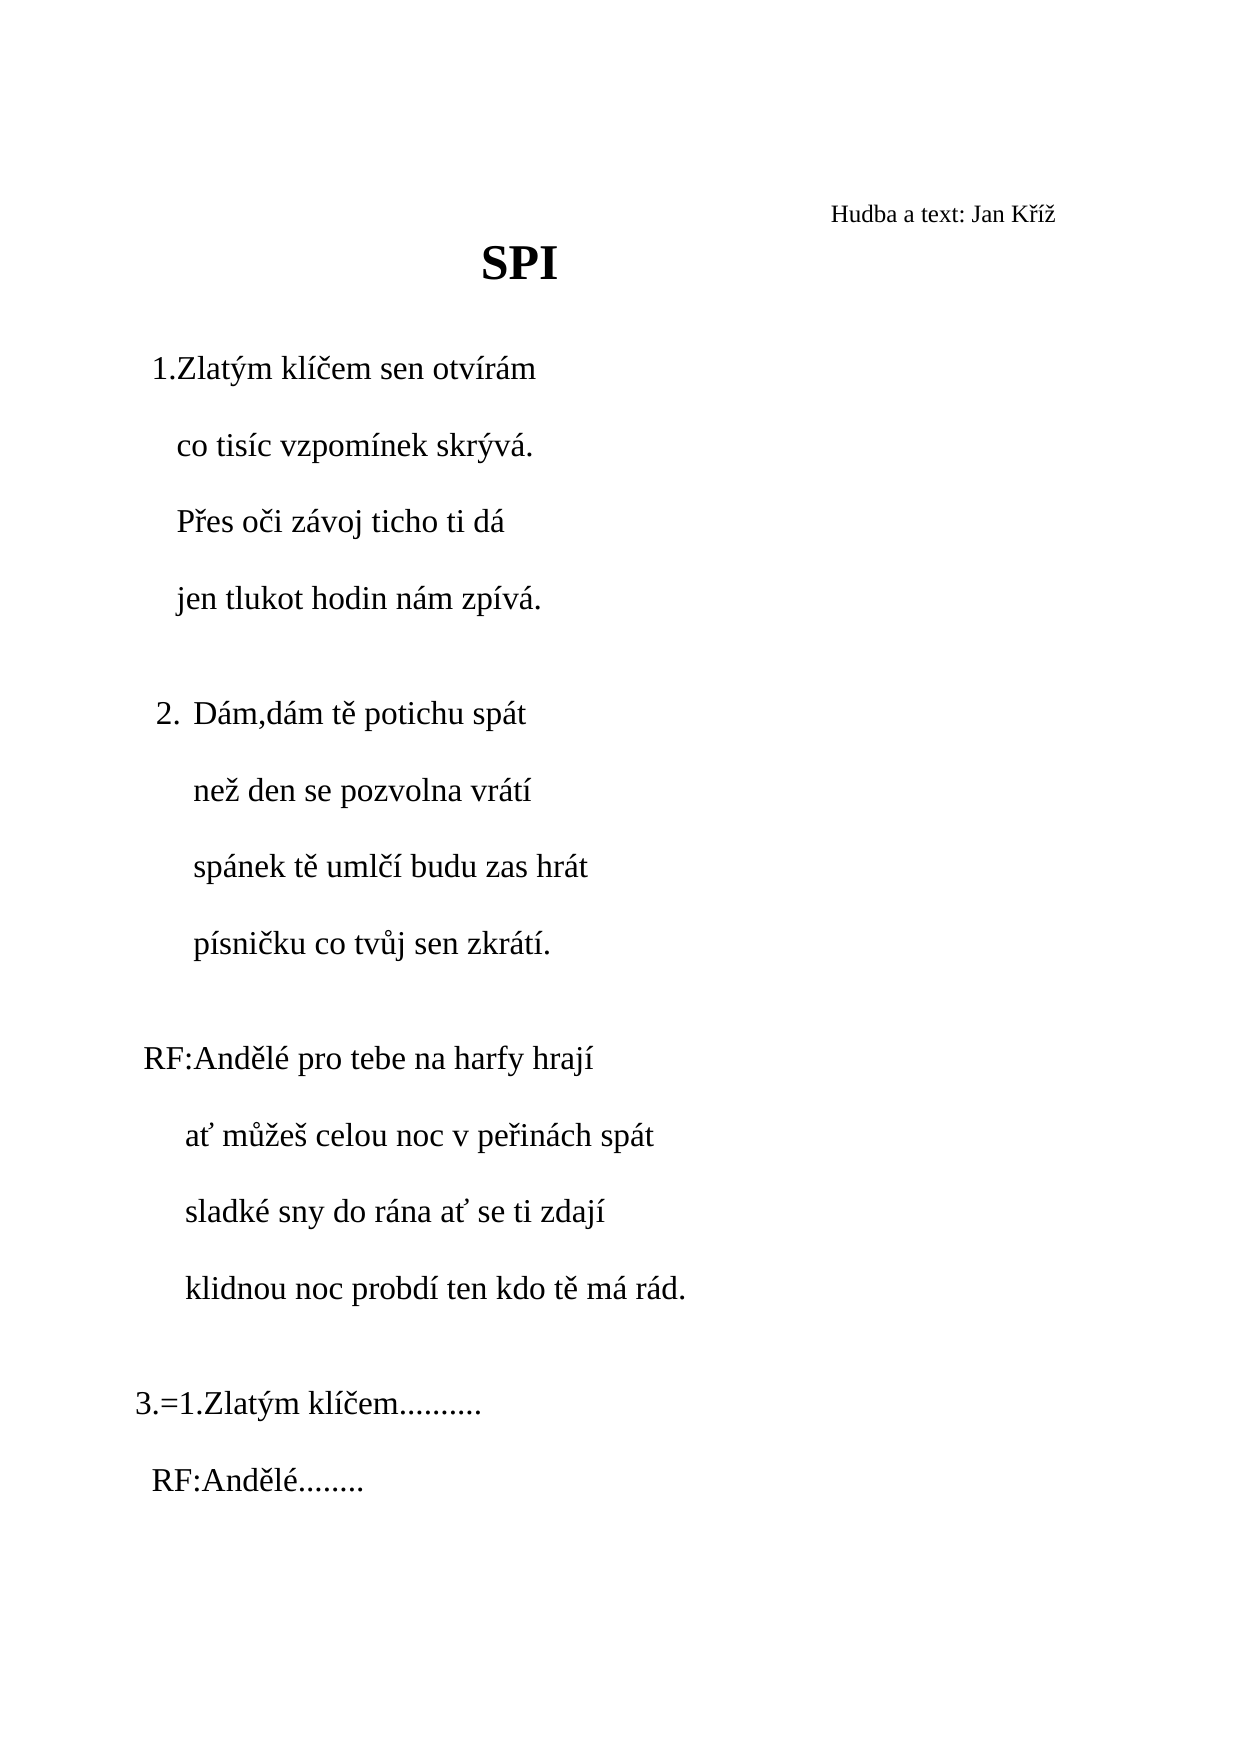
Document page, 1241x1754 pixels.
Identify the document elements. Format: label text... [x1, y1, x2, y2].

text 3.=1.Zlatým klíčem.......... [118, 1383, 1122, 1421]
text Přes oči závoj ticho ti dá [118, 501, 1122, 540]
text než den se pozvolna vrátí [118, 770, 1122, 808]
text co tisíc vzpomínek skrývá. [118, 425, 1122, 463]
text SPI [118, 233, 1122, 291]
text Hudba a text: Jan Kříž [118, 176, 1122, 233]
text RF:Andělé........ [118, 1460, 1122, 1498]
list Dám,dám tě potichu spát [156, 693, 1122, 731]
text spánek tě umlčí budu zas hrát [118, 846, 1122, 885]
text sladké sny do rána ať se ti zdají [118, 1191, 1122, 1230]
text RF:Andělé pro tebe na harfy hrají [118, 1038, 1122, 1076]
text ať můžeš celou noc v peřinách spát [118, 1115, 1122, 1153]
text klidnou noc probdí ten kdo tě má rád. [118, 1268, 1122, 1306]
text písničku co tvůj sen zkrátí. [118, 923, 1122, 961]
text 1.Zlatým klíčem sen otvírám [118, 348, 1122, 386]
text jen tlukot hodin nám zpívá. [118, 578, 1122, 616]
